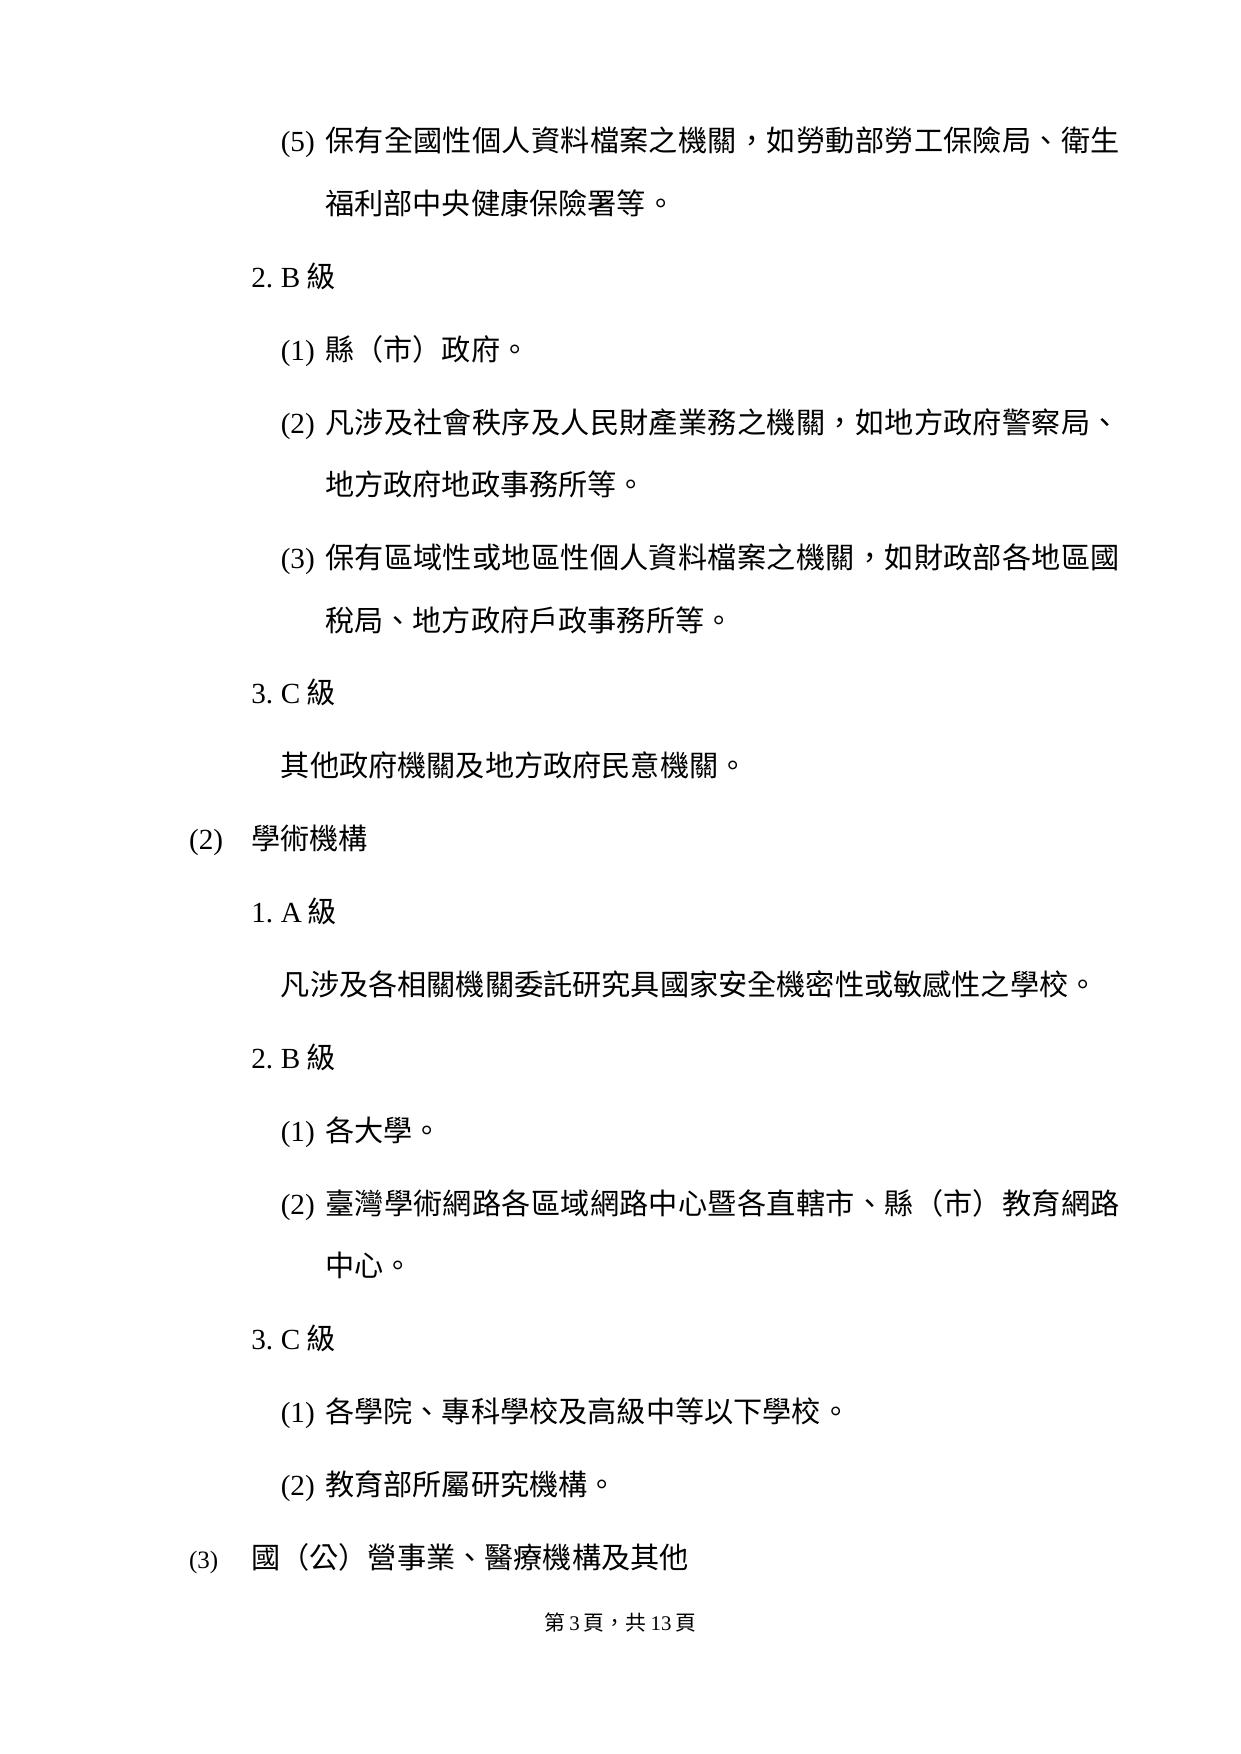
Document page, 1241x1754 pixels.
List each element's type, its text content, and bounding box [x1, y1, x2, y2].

list B級 [251, 1014, 1122, 1077]
list 縣（市）政府。 [281, 306, 1122, 368]
list 國（公）營事業、醫療機構及其他 [189, 1514, 1122, 1577]
list 各大學。 [281, 1087, 1122, 1149]
list A級 [251, 868, 1122, 931]
list 各學院、專科學校及高級中等以下學校。 [281, 1368, 1122, 1431]
list B級 [251, 233, 1122, 295]
list 凡涉及社會秩序及人民財產業務之機關，如地方政府警察局、地方政府地政事務所等。 [281, 379, 1122, 504]
list 保有區域性或地區性個人資料檔案之機關，如財政部各地區國稅局、地方政府戶政事務所等。 [281, 514, 1122, 639]
list 教育部所屬研究機構。 [281, 1441, 1122, 1504]
list C級 [251, 649, 1122, 712]
list 保有全國性個人資料檔案之機關，如勞動部勞工保險局、衛生福利部中央健康保險署等。 [281, 97, 1122, 222]
text 凡涉及各相關機關委託研究具國家安全機密性或敏感性之學校。 [281, 941, 1122, 1004]
list C級 [251, 1295, 1122, 1358]
list 學術機構 [189, 795, 1122, 858]
list 臺灣學術網路各區域網路中心暨各直轄市、縣（市）教育網路中心。 [281, 1160, 1122, 1285]
text 其他政府機關及地方政府民意機關。 [281, 722, 1122, 785]
